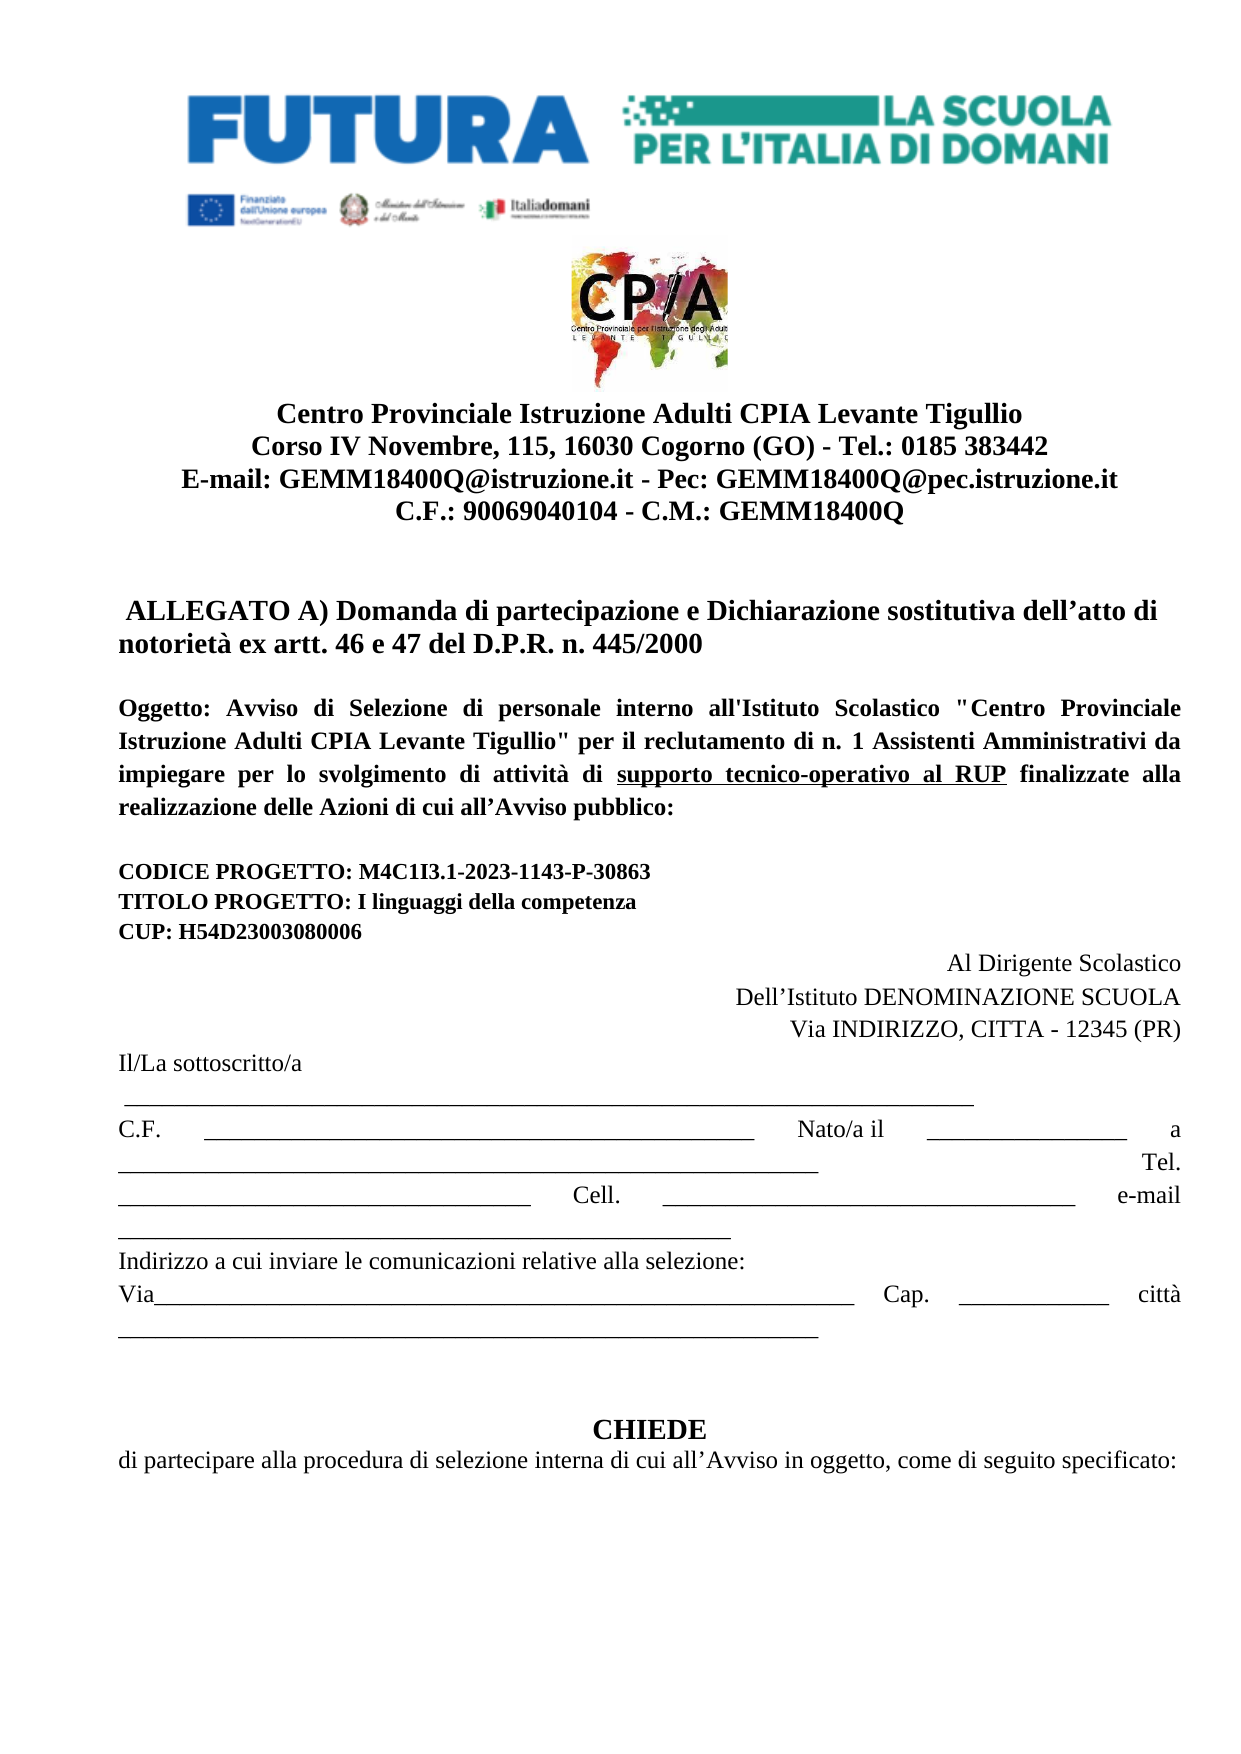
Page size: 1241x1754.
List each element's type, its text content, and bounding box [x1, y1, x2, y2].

text Oggetto: Avviso di Selezione di personale interno all'Istituto Scolastico "Centro Provinciale Istruzione Adulti CPIA Levante Tigullio" per il reclutamento di n. 1 Assistenti Amministrativi da impiegare per lo svolgimento di attività di supporto tecnico-operativo al RUP finalizzate alla realizzazione delle Azioni di cui all’Avviso pubblico: [118, 660, 1181, 821]
picture [181, 92, 1119, 232]
subtitle ALLEGATO A) Domanda di partecipazione e Dichiarazione sostitutiva dell’atto di notorietà ex artt. 46 e 47 del D.P.R. n. 445/2000 [118, 593, 1181, 660]
picture [571, 235, 728, 392]
text Al Dirigente Scolastico Dell’Istituto DENOMINAZIONE SCUOLA Via INDIRIZZO, CITTA - 12345 (PR) [118, 948, 1181, 1043]
text CODICE PROGETTO: M4C1I3.1-2023-1143-P-30863 TITOLO PROGETTO: I linguaggi della competenza CUP: H54D23003080006 [118, 858, 1181, 945]
text ____________________________________________________________________ [118, 1081, 1181, 1109]
text Via________________________________________________________ Cap. ____________ città ________________________________________________________ [118, 1279, 1181, 1341]
text Il/La sottoscritto/a [118, 1048, 1181, 1076]
subtitle CHIEDE [118, 1412, 1181, 1445]
text C.F. ____________________________________________ Nato/a il ________________ a ________________________________________________________ Tel. _________________________________ Cell. _________________________________ e-mail _________________________________________________ Indirizzo a cui inviare le comunicazioni relative alla selezione: [118, 1114, 1181, 1274]
text di partecipare alla procedura di selezione interna di cui all’Avviso in oggetto, come di seguito specificato: [118, 1445, 1181, 1474]
subtitle Centro Provinciale Istruzione Adulti CPIA Levante Tigullio [118, 396, 1181, 429]
subtitle Corso IV Novembre, 115, 16030 Cogorno (GO) - Tel.: 0185 383442 E-mail: GEMM18400Q@istruzione.it - Pec: GEMM18400Q@pec.istruzione.it C.F.: 90069040104 - C.M.: GEMM18400Q [118, 429, 1181, 527]
